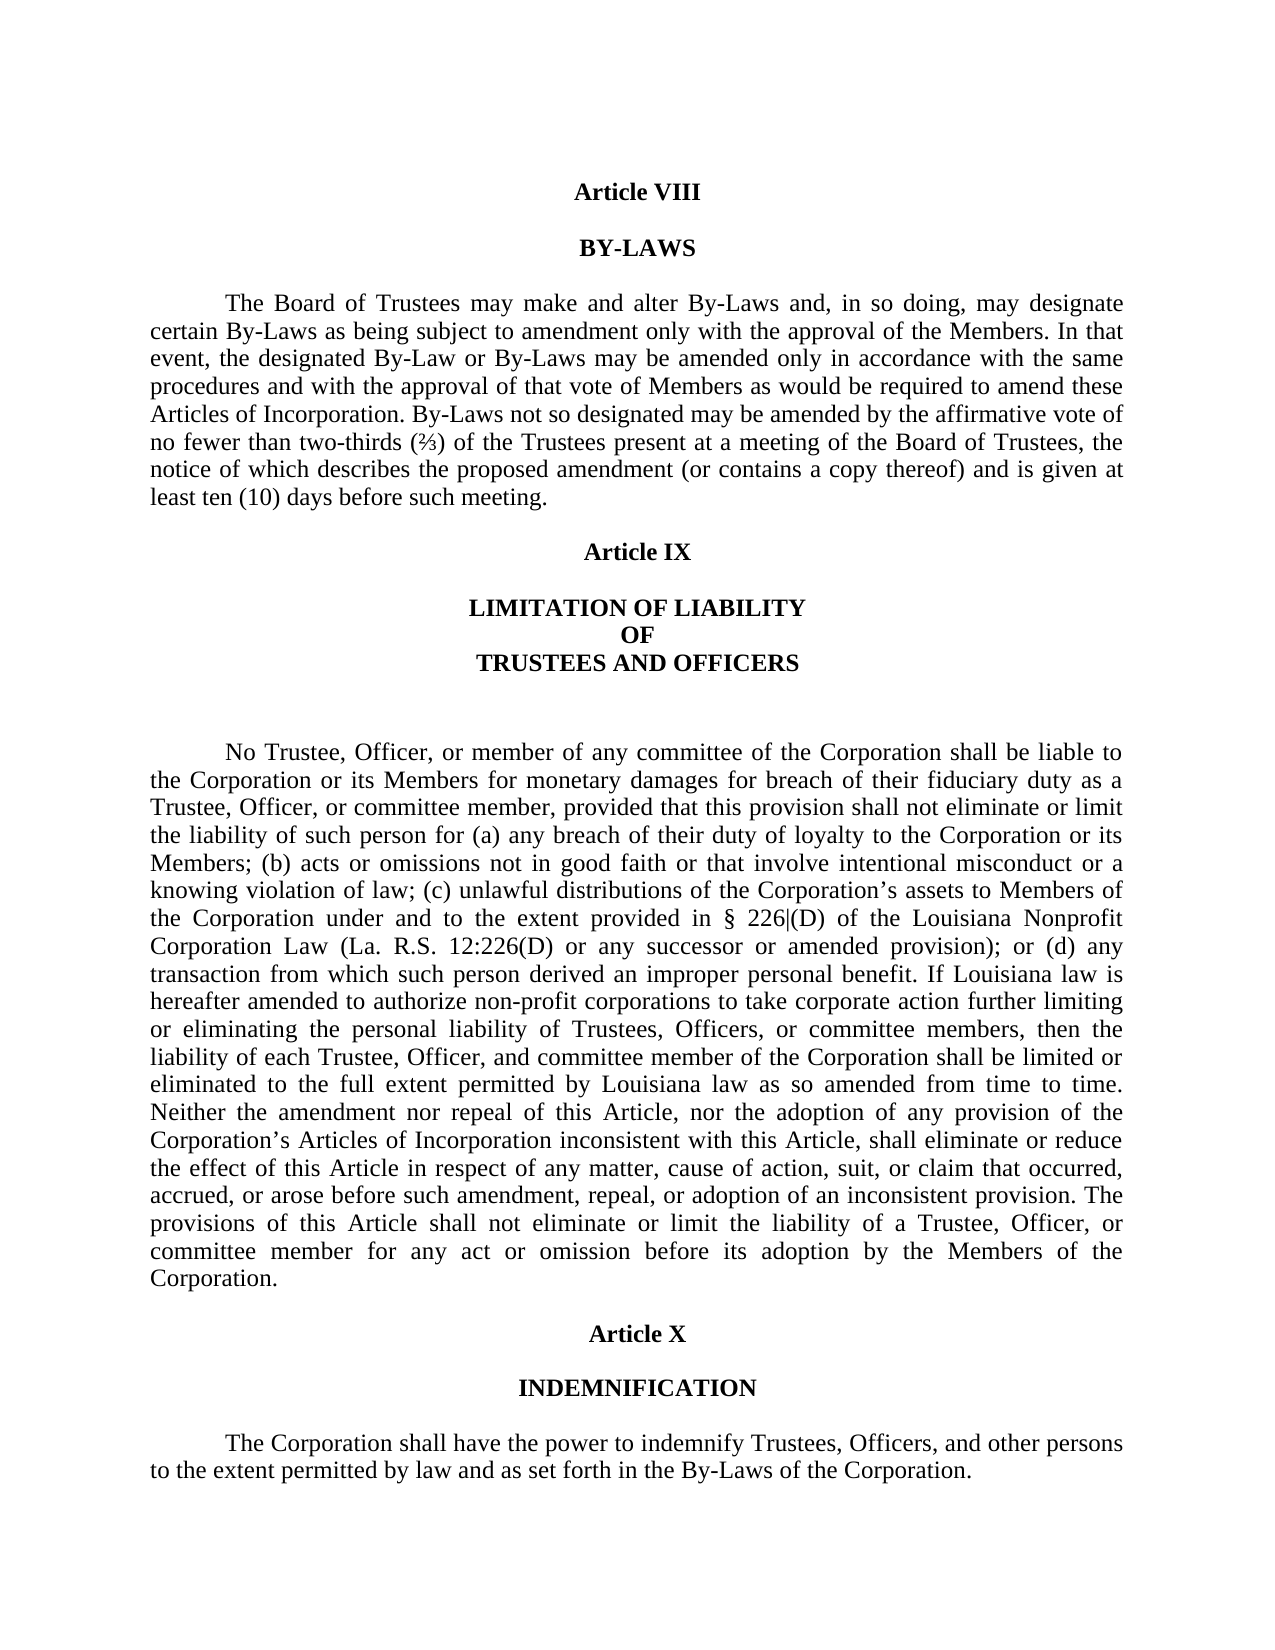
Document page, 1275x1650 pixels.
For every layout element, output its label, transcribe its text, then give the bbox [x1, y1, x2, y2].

text INDEMNIFICATION [150, 1375, 1125, 1402]
text TRUSTEES AND OFFICERS [150, 649, 1125, 677]
text OF [150, 622, 1125, 649]
text LIMITATION OF LIABILITY [150, 594, 1125, 622]
text Article X [150, 1320, 1125, 1348]
text Article IX [150, 539, 1125, 566]
text No Trustee, Officer, or member of any committee of the Corporation shall be liable to the Corporation or its Members for monetary damages for breach of their fiduciary duty as a Trustee, Officer, or committee member, provided that this provision shall not eliminate or limit the liability of such person for (a) any breach of their duty of loyalty to the Corporation or its Members; (b) acts or omissions not in good faith or that involve intentional misconduct or a knowing violation of law; (c) unlawful distributions of the Corporation’s assets to Members of the Corporation under and to the extent provided in § 226|(D) of the Louisiana Nonprofit Corporation Law (La. R.S. 12:226(D) or any successor or amended provision); or (d) any transaction from which such person derived an improper personal benefit. If Louisiana law is hereafter amended to authorize non-profit corporations to take corporate action further limiting or eliminating the personal liability of Trustees, Officers, or committee members, then the liability of each Trustee, Officer, and committee member of the Corporation shall be limited or eliminated to the full extent permitted by Louisiana law as so amended from time to time. Neither the amendment nor repeal of this Article, nor the adoption of any provision of the Corporation’s Articles of Incorporation inconsistent with this Article, shall eliminate or reduce the effect of this Article in respect of any matter, cause of action, suit, or claim that occurred, accrued, or arose before such amendment, repeal, or adoption of an inconsistent provision. The provisions of this Article shall not eliminate or limit the liability of a Trustee, Officer, or committee member for any act or omission before its adoption by the Members of the Corporation. [150, 738, 1125, 1292]
text The Board of Trustees may make and alter By-Laws and, in so doing, may designate certain By-Laws as being subject to amendment only with the approval of the Members. In that event, the designated By-Law or By-Laws may be amended only in accordance with the same procedures and with the approval of that vote of Members as would be required to amend these Articles of Incorporation. By-Laws not so designated may be amended by the affirmative vote of no fewer than two-thirds (⅔) of the Trustees present at a meeting of the Board of Trustees, the notice of which describes the proposed amendment (or contains a copy thereof) and is given at least ten (10) days before such meeting. [150, 289, 1125, 511]
text The Corporation shall have the power to indemnify Trustees, Officers, and other persons to the extent permitted by law and as set forth in the By-Laws of the Corporation. [150, 1429, 1125, 1484]
text BY-LAWS [150, 234, 1125, 262]
text Article VIII [150, 179, 1125, 206]
